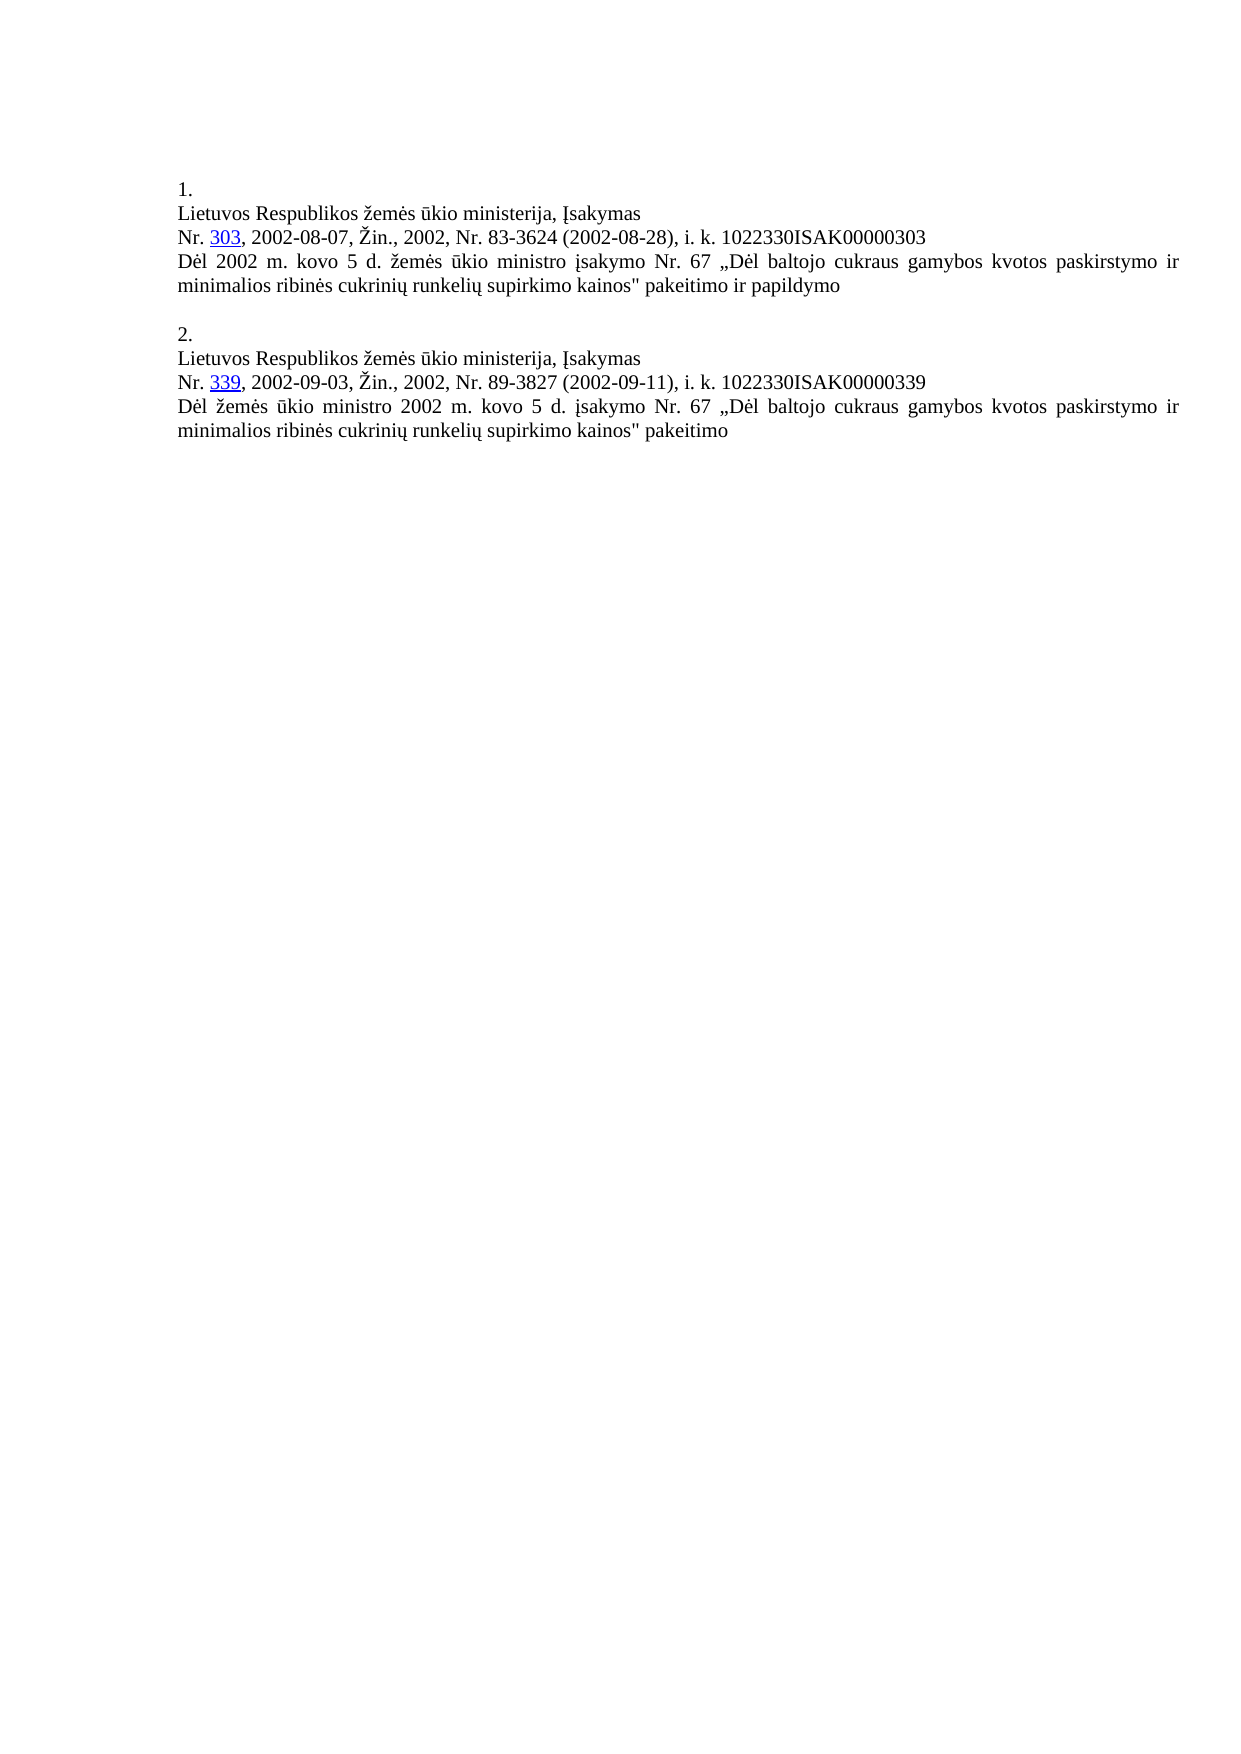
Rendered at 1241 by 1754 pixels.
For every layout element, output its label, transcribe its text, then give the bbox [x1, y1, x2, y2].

text Dėl žemės ūkio ministro 2002 m. kovo 5 d. įsakymo Nr. 67 „Dėl baltojo cukraus gamybos kvotos paskirstymo ir minimalios ribinės cukrinių runkelių supirkimo kainos" pakeitimo [177, 394, 1181, 442]
text 1. [177, 177, 1181, 201]
text Nr. 339, 2002-09-03, Žin., 2002, Nr. 89-3827 (2002-09-11), i. k. 1022330ISAK00000339 [177, 370, 1181, 394]
text Dėl 2002 m. kovo 5 d. žemės ūkio ministro įsakymo Nr. 67 „Dėl baltojo cukraus gamybos kvotos paskirstymo ir minimalios ribinės cukrinių runkelių supirkimo kainos" pakeitimo ir papildymo [177, 249, 1181, 297]
text Lietuvos Respublikos žemės ūkio ministerija, Įsakymas [177, 201, 1181, 225]
text 2. [177, 322, 1181, 346]
text Nr. 303, 2002-08-07, Žin., 2002, Nr. 83-3624 (2002-08-28), i. k. 1022330ISAK00000303 [177, 225, 1181, 249]
text Lietuvos Respublikos žemės ūkio ministerija, Įsakymas [177, 346, 1181, 370]
